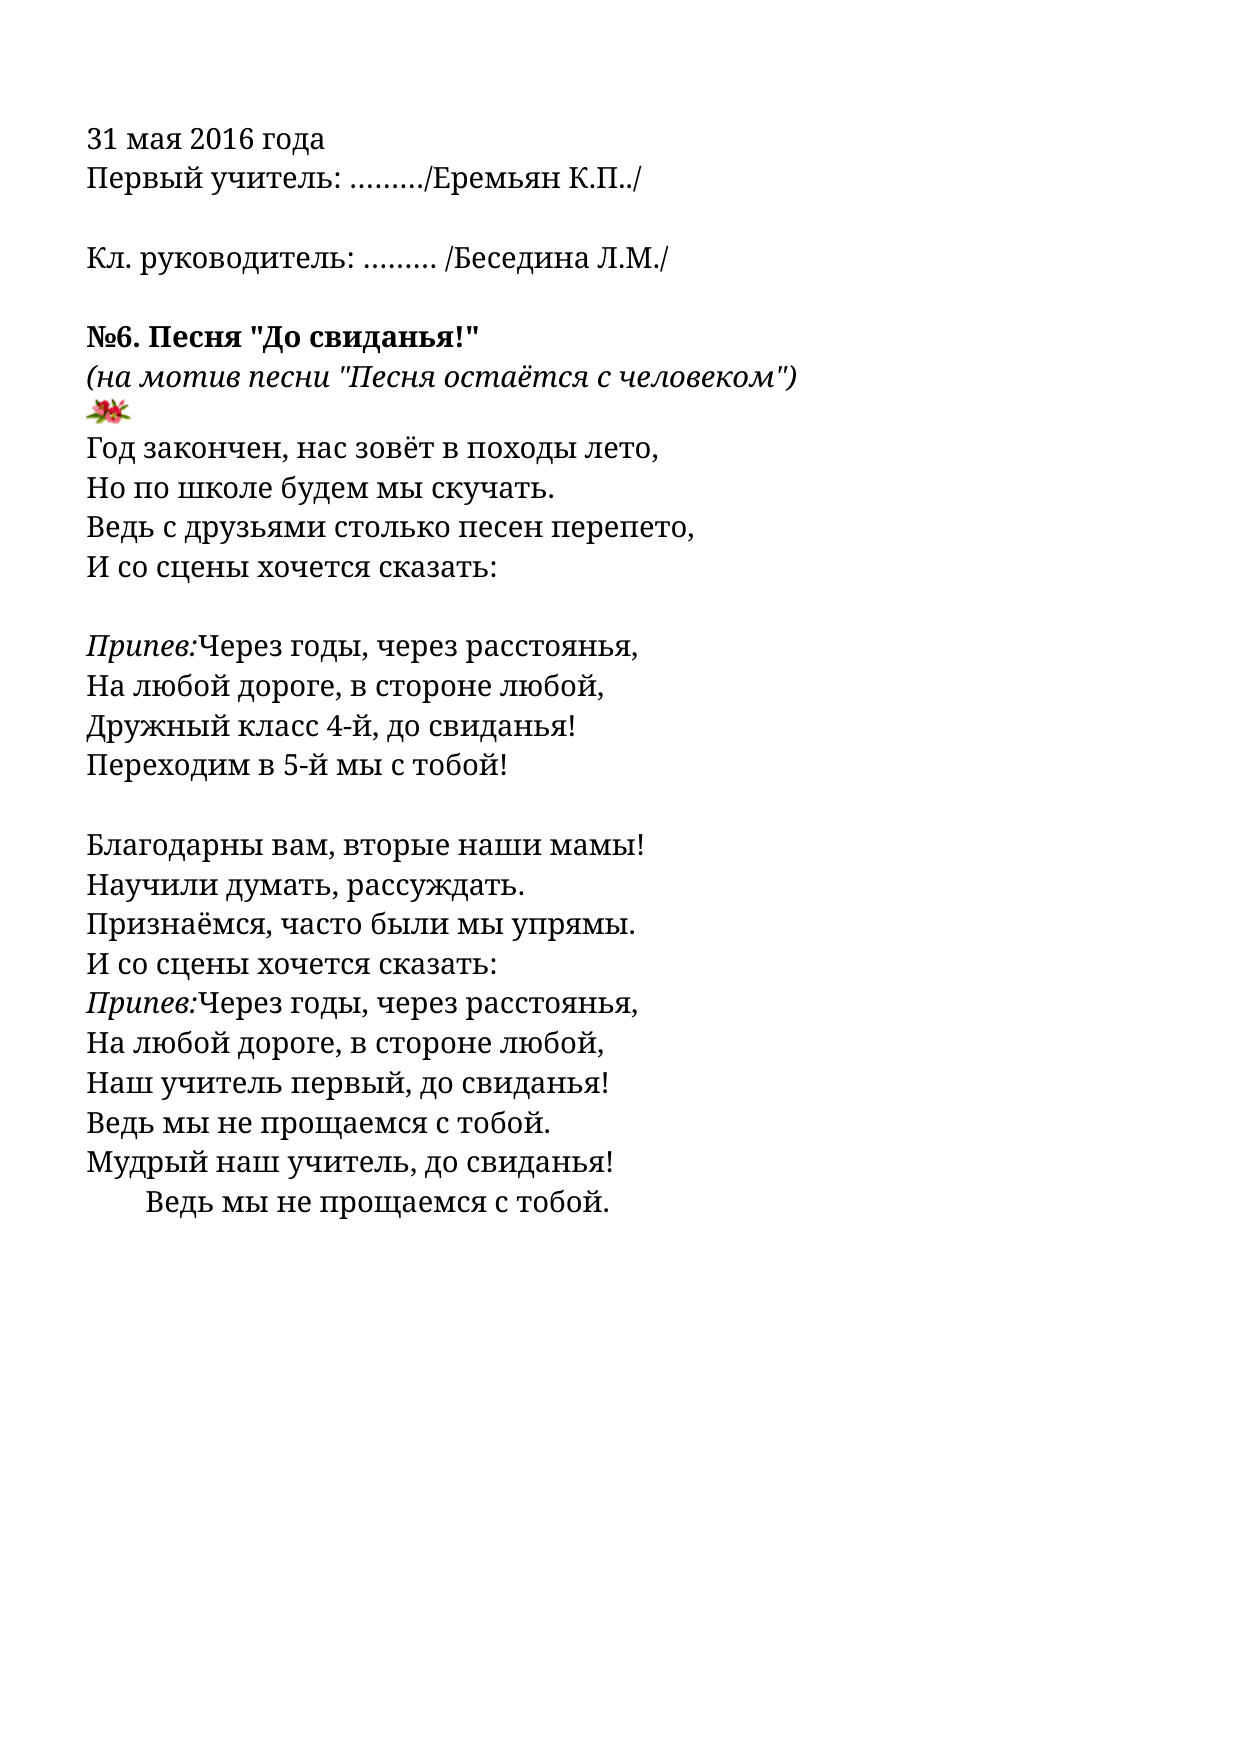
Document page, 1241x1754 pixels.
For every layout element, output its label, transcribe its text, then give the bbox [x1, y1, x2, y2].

text Ведь мы не прощаемся с тобой. [86, 1181, 1152, 1300]
picture [86, 396, 133, 428]
text На любой дороге, в стороне любой, [86, 665, 1152, 705]
text На любой дороге, в стороне любой, [86, 1022, 1152, 1062]
text Припев:Через годы, через расстоянья, [86, 626, 1152, 665]
text №6. Песня "До свиданья!" [86, 317, 1152, 356]
text Ведь с друзьями столько песен перепето, [86, 507, 1152, 546]
text Припев:Через годы, через расстоянья, [86, 983, 1152, 1022]
text Научили думать, рассуждать. [86, 864, 1152, 903]
text Год закончен, нас зовёт в походы лето, [86, 427, 1152, 467]
text Дружный класс 4-й, до свиданья! [86, 705, 1152, 745]
text (на мотив песни "Песня остаётся с человеком") [86, 356, 1152, 396]
text И со сцены хочется сказать: [86, 943, 1152, 983]
text Переходим в 5-й мы с тобой! [86, 745, 1152, 784]
text Первый учитель: ………/Еремьян К.П../ [86, 158, 1152, 197]
text И со сцены хочется сказать: [86, 546, 1152, 586]
text Мудрый наш учитель, до свиданья! [86, 1142, 1152, 1181]
text 31 мая 2016 года [86, 118, 1152, 158]
text Ведь мы не прощаемся с тобой. [86, 1102, 1152, 1142]
text Наш учитель первый, до свиданья! [86, 1062, 1152, 1102]
text Признаёмся, часто были мы упрямы. [86, 903, 1152, 943]
text Кл. руководитель: ……… /Беседина Л.М./ [86, 237, 1152, 277]
text Благодарны вам, вторые наши мамы! [86, 824, 1152, 864]
text Но по школе будем мы скучать. [86, 467, 1152, 507]
